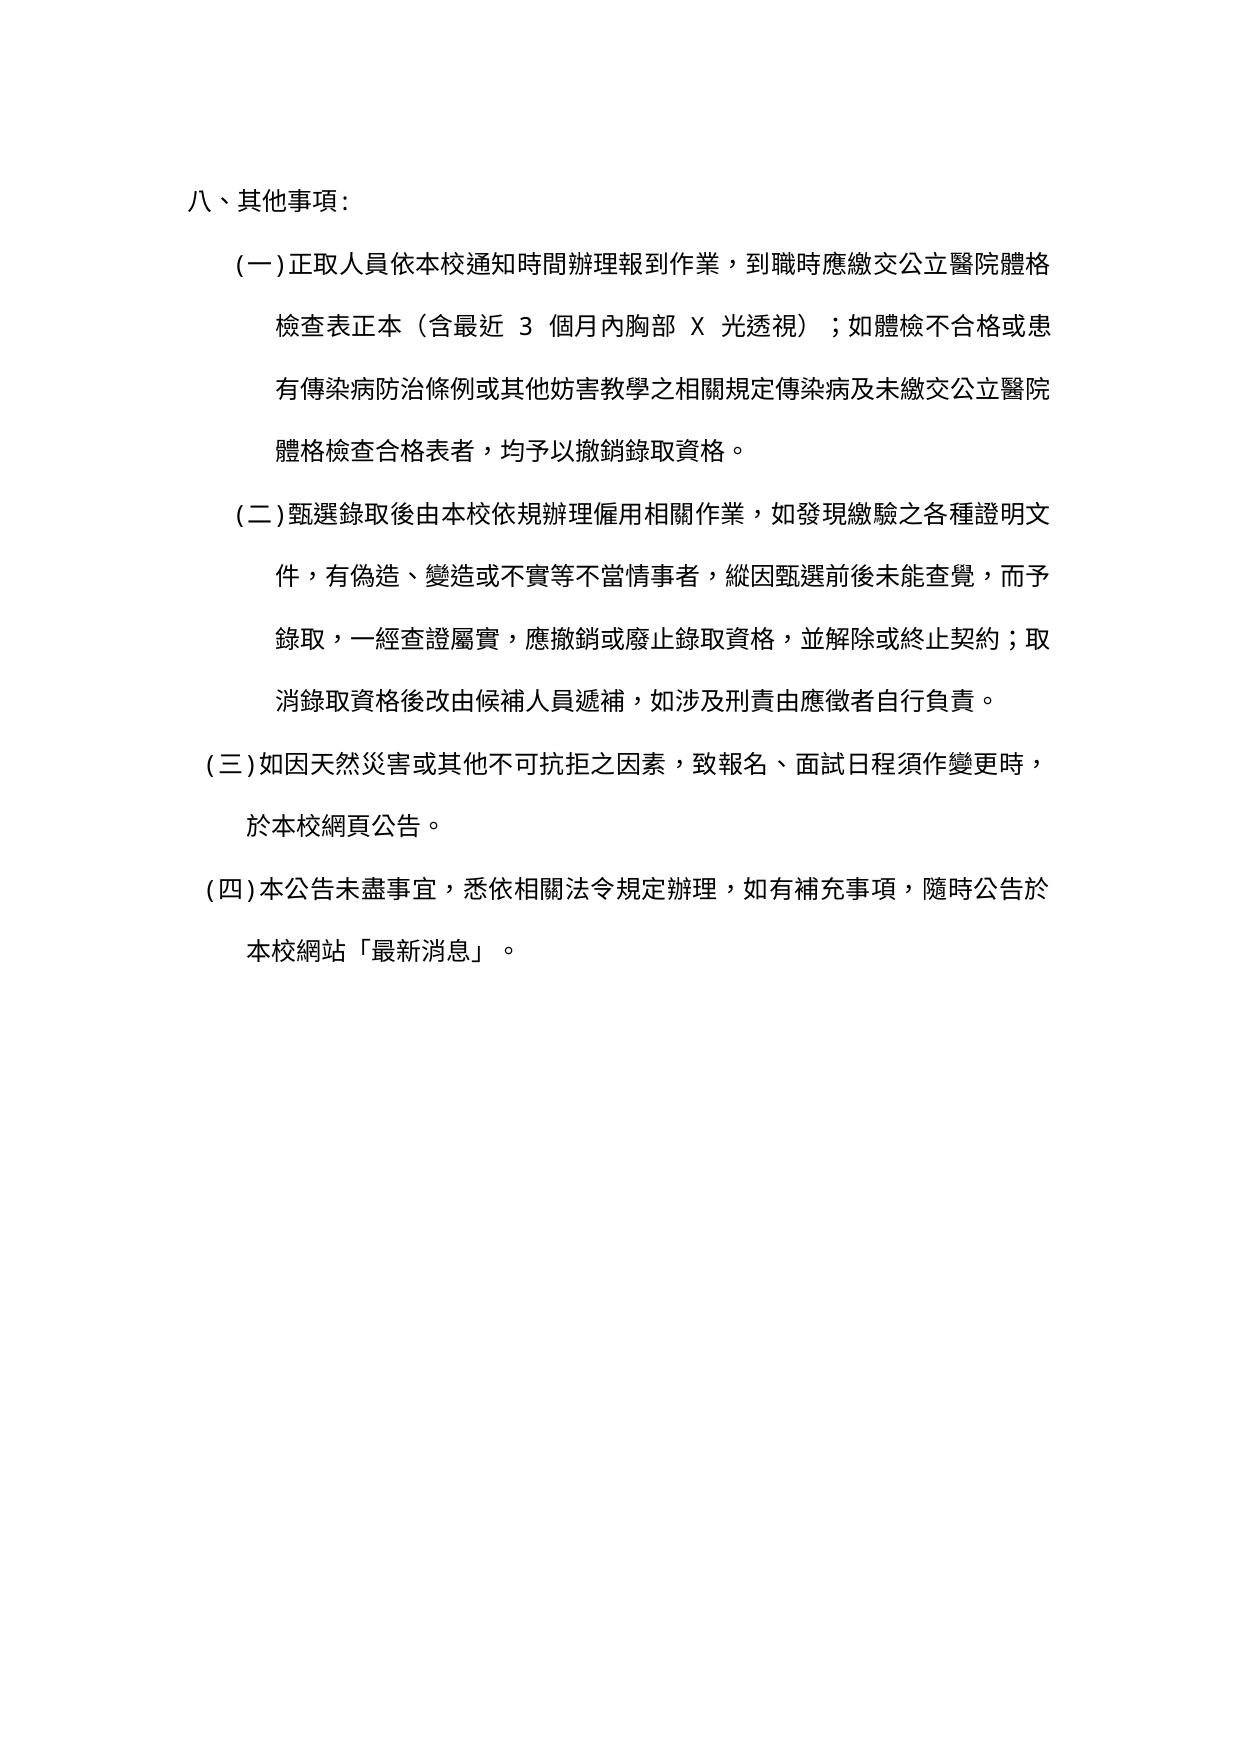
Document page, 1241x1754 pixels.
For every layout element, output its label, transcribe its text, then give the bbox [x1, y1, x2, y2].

text (四)本公告未盡事宜，悉依相關法令規定辦理，如有補充事項，隨時公告於本校網站「最新消息」。 [202, 846, 1053, 971]
text (二)甄選錄取後由本校依規辦理僱用相關作業，如發現繳驗之各種證明文件，有偽造、變造或不實等不當情事者，縱因甄選前後未能查覺，而予錄取，一經查證屬實，應撤銷或廢止錄取資格，並解除或終止契約；取消錄取資格後改由候補人員遞補，如涉及刑責由應徵者自行負責。 [232, 471, 1053, 721]
text (一)正取人員依本校通知時間辦理報到作業，到職時應繳交公立醫院體格檢查表正本（含最近 3 個月內胸部 X 光透視）；如體檢不合格或患有傳染病防治條例或其他妨害教學之相關規定傳染病及未繳交公立醫院體格檢查合格表者，均予以撤銷錄取資格。 [232, 221, 1053, 471]
text (三)如因天然災害或其他不可抗拒之因素，致報名、面試日程須作變更時，於本校網頁公告。 [202, 721, 1053, 846]
text 八、其他事項: [187, 158, 1053, 221]
